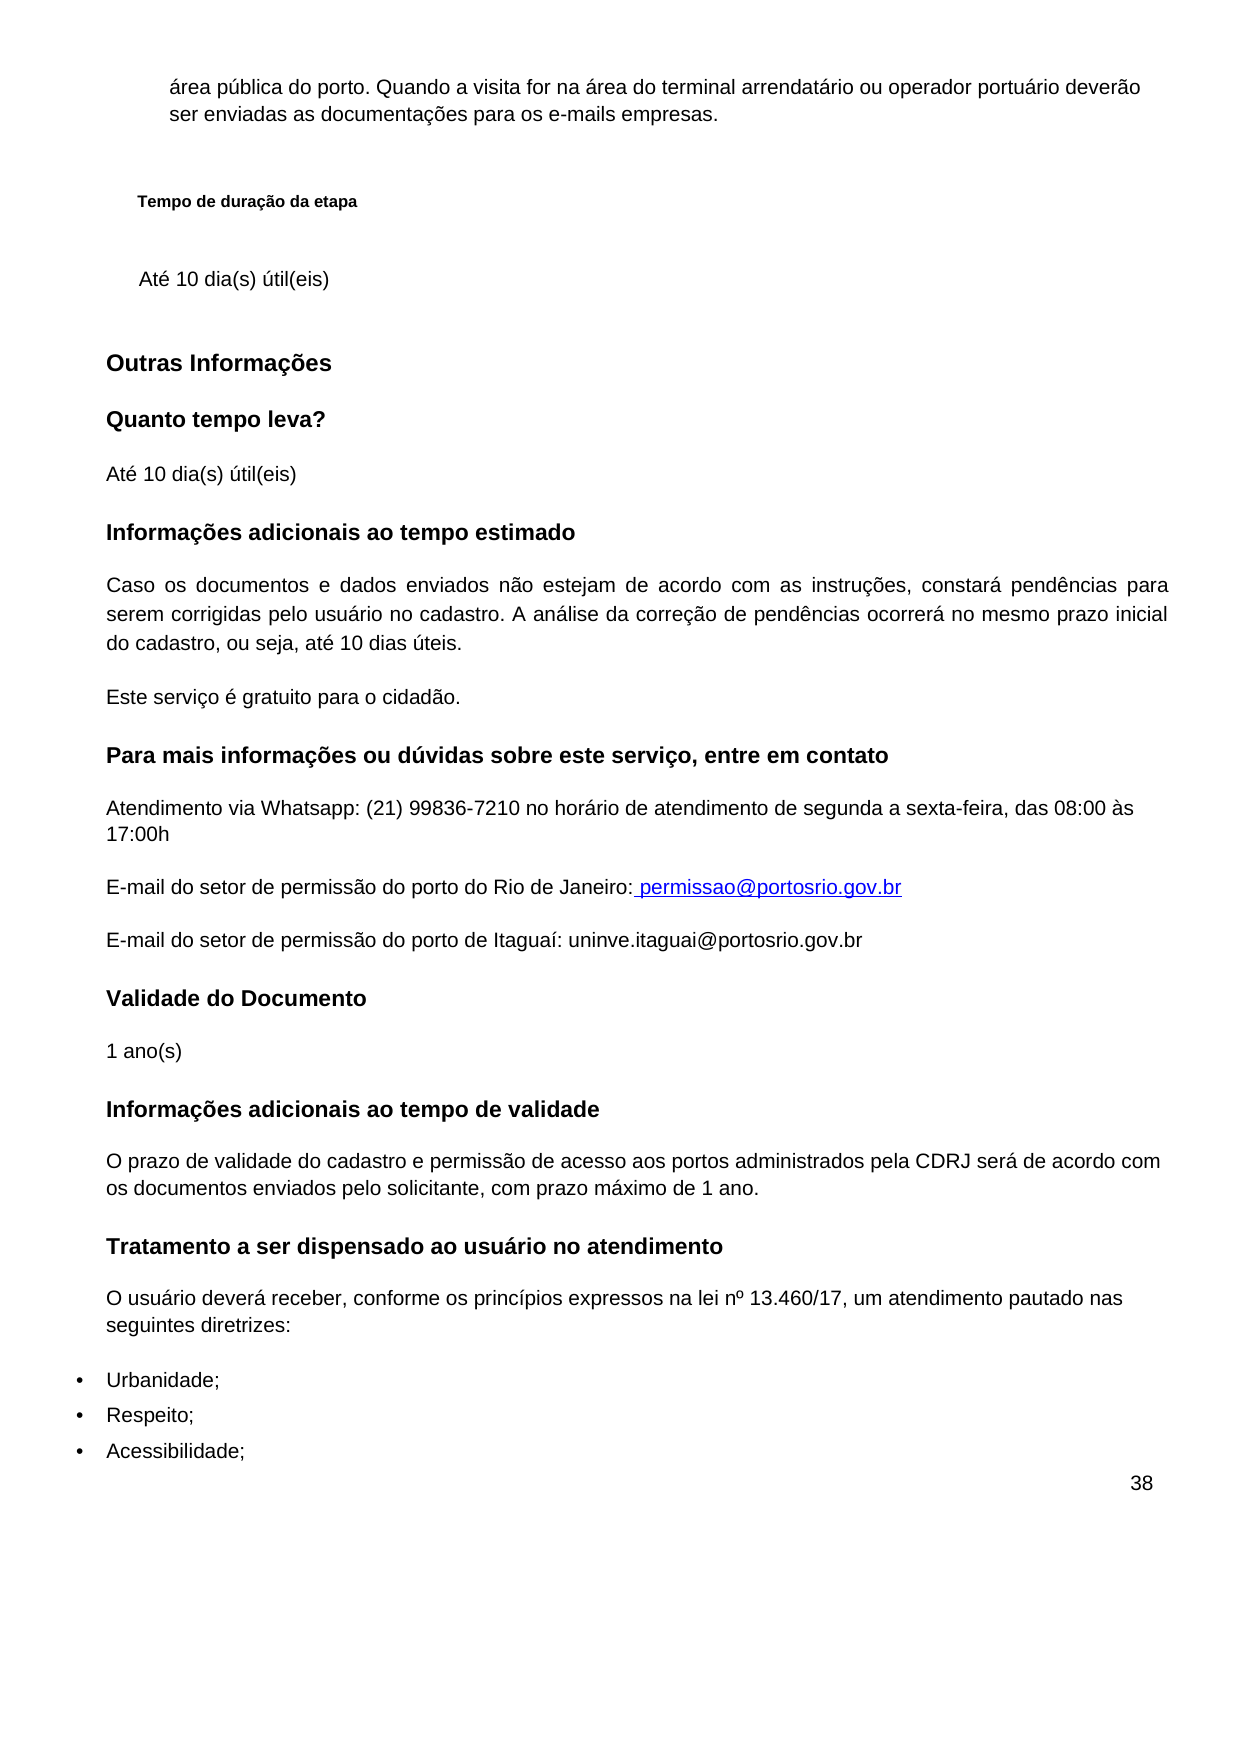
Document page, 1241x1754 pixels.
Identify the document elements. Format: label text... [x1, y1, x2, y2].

subtitle Informações adicionais ao tempo de validade [106, 1096, 1188, 1122]
text área pública do porto. Quando a visita for na área do terminal arrendatário ou operador portuário deverão ser enviadas as documentações para os e-mails empresas. [169, 75, 1169, 125]
text Tempo de duração da etapa [137, 192, 1240, 211]
list Acessibilidade; [76, 1439, 1169, 1463]
text Validade do Documento [106, 985, 1188, 1011]
text Caso os documentos e dados enviados não estejam de acordo com as instruções, constará pendências para serem corrigidas pelo usuário no cadastro. A análise da correção de pendências ocorrerá no mesmo prazo inicial do cadastro, ou seja, até 10 dias úteis. [106, 572, 1170, 655]
text E-mail do setor de permissão do porto de Itaguaí: uninve.itaguai@portosrio.gov.br [106, 928, 1169, 952]
subtitle Informações adicionais ao tempo estimado [106, 519, 1188, 545]
list Urbanidade; [76, 1367, 1169, 1391]
text O usuário deverá receber, conforme os princípios expressos na lei nº 13.460/17, um atendimento pautado nas seguintes diretrizes: [106, 1286, 1169, 1337]
text Até 10 dia(s) útil(eis) [138, 267, 1169, 291]
text Outras Informações Quanto tempo leva? [106, 349, 410, 432]
text E-mail do setor de permissão do porto do Rio de Janeiro: permissao@portosrio.gov.br [106, 874, 1169, 898]
text Atendimento via Whatsapp: (21) 99836-7210 no horário de atendimento de segunda a sexta-feira, das 08:00 às 17:00h [106, 795, 1169, 846]
subtitle Para mais informações ou dúvidas sobre este serviço, entre em contato [106, 742, 1188, 768]
list Respeito; [76, 1403, 1169, 1427]
text 1 ano(s) [106, 1038, 1169, 1062]
text Até 10 dia(s) útil(eis) [106, 462, 1169, 486]
text O prazo de validade do cadastro e permissão de acesso aos portos administrados pela CDRJ será de acordo com os documentos enviados pelo solicitante, com prazo máximo de 1 ano. [106, 1149, 1169, 1200]
subtitle Tratamento a ser dispensado ao usuário no atendimento [106, 1233, 1188, 1259]
text Este serviço é gratuito para o cidadão. [106, 684, 1169, 708]
